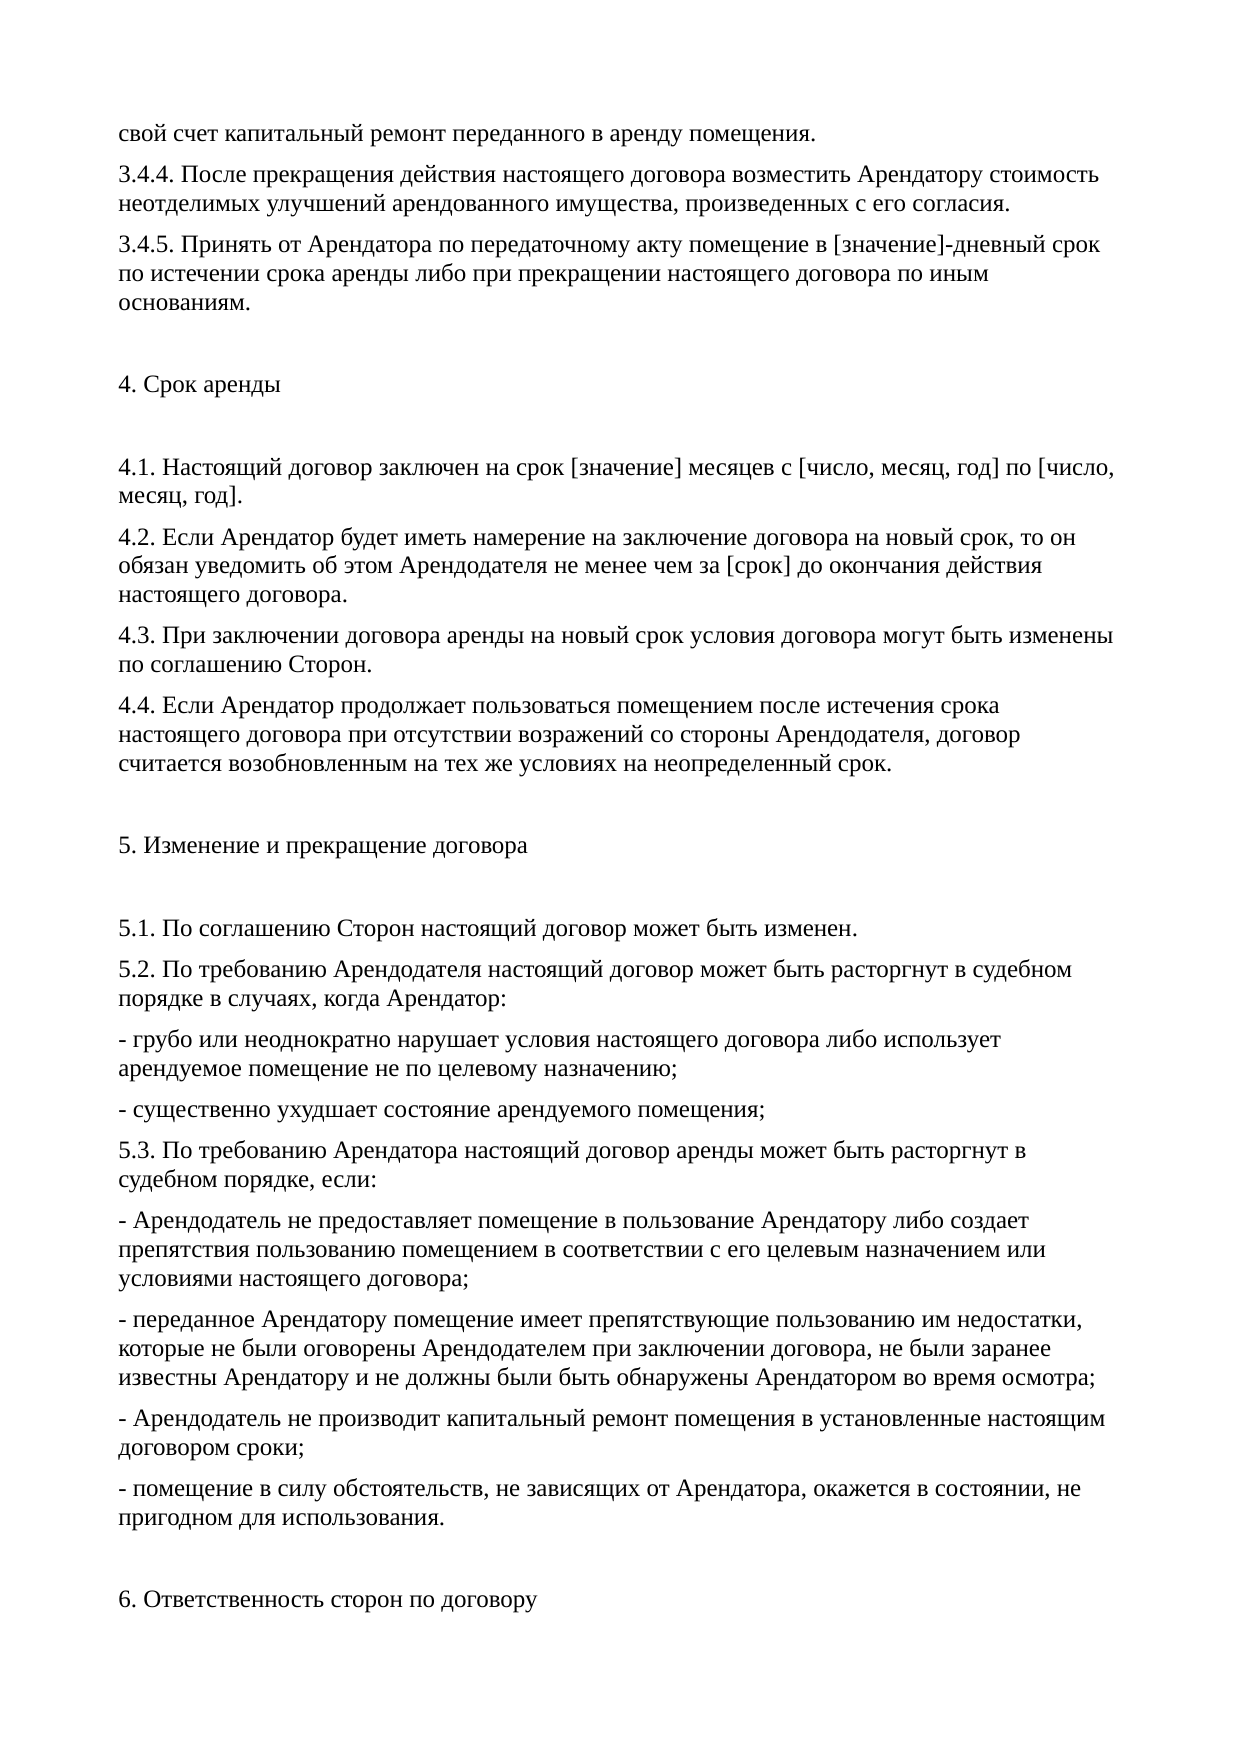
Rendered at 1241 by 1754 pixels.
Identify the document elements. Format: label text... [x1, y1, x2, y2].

text свой счет капитальный ремонт переданного в аренду помещения. [118, 118, 1122, 147]
text 5.1. По соглашению Сторон настоящий договор может быть изменен. [118, 913, 1122, 942]
text 4.1. Настоящий договор заключен на срок [значение] месяцев с [число, месяц, год] по [число, месяц, год]. [118, 452, 1122, 509]
text 4.3. При заключении договора аренды на новый срок условия договора могут быть изменены по соглашению Сторон. [118, 621, 1122, 678]
text - Арендодатель не предоставляет помещение в пользование Арендатору либо создает препятствия пользованию помещением в соответствии с его целевым назначением или условиями настоящего договора; [118, 1206, 1122, 1292]
text 5. Изменение и прекращение договора [118, 831, 1122, 859]
text 3.4.5. Принять от Арендатора по передаточному акту помещение в [значение]-дневный срок по истечении срока аренды либо при прекращении настоящего договора по иным основаниям. [118, 229, 1122, 316]
text 4.2. Если Арендатор будет иметь намерение на заключение договора на новый срок, то он обязан уведомить об этом Арендодателя не менее чем за [срок] до окончания действия настоящего договора. [118, 522, 1122, 608]
text - существенно ухудшает состояние арендуемого помещения; [118, 1094, 1122, 1123]
text 5.2. По требованию Арендодателя настоящий договор может быть расторгнут в судебном порядке в случаях, когда Арендатор: [118, 954, 1122, 1012]
text 4. Срок аренды [118, 369, 1122, 398]
text 4.4. Если Арендатор продолжает пользоваться помещением после истечения срока настоящего договора при отсутствии возражений со стороны Арендодателя, договор считается возобновленным на тех же условиях на неопределенный срок. [118, 691, 1122, 777]
text - помещение в силу обстоятельств, не зависящих от Арендатора, окажется в состоянии, не пригодном для использования. [118, 1473, 1122, 1531]
text - переданное Арендатору помещение имеет препятствующие пользованию им недостатки, которые не были оговорены Арендодателем при заключении договора, не были заранее известны Арендатору и не должны были быть обнаружены Арендатором во время осмотра; [118, 1304, 1122, 1391]
text 5.3. По требованию Арендатора настоящий договор аренды может быть расторгнут в судебном порядке, если: [118, 1136, 1122, 1193]
text - Арендодатель не производит капитальный ремонт помещения в установленные настоящим договором сроки; [118, 1403, 1122, 1461]
text 3.4.4. После прекращения действия настоящего договора возместить Арендатору стоимость неотделимых улучшений арендованного имущества, произведенных с его согласия. [118, 159, 1122, 217]
text 6. Ответственность сторон по договору [118, 1584, 1122, 1613]
text - грубо или неоднократно нарушает условия настоящего договора либо использует арендуемое помещение не по целевому назначению; [118, 1024, 1122, 1082]
